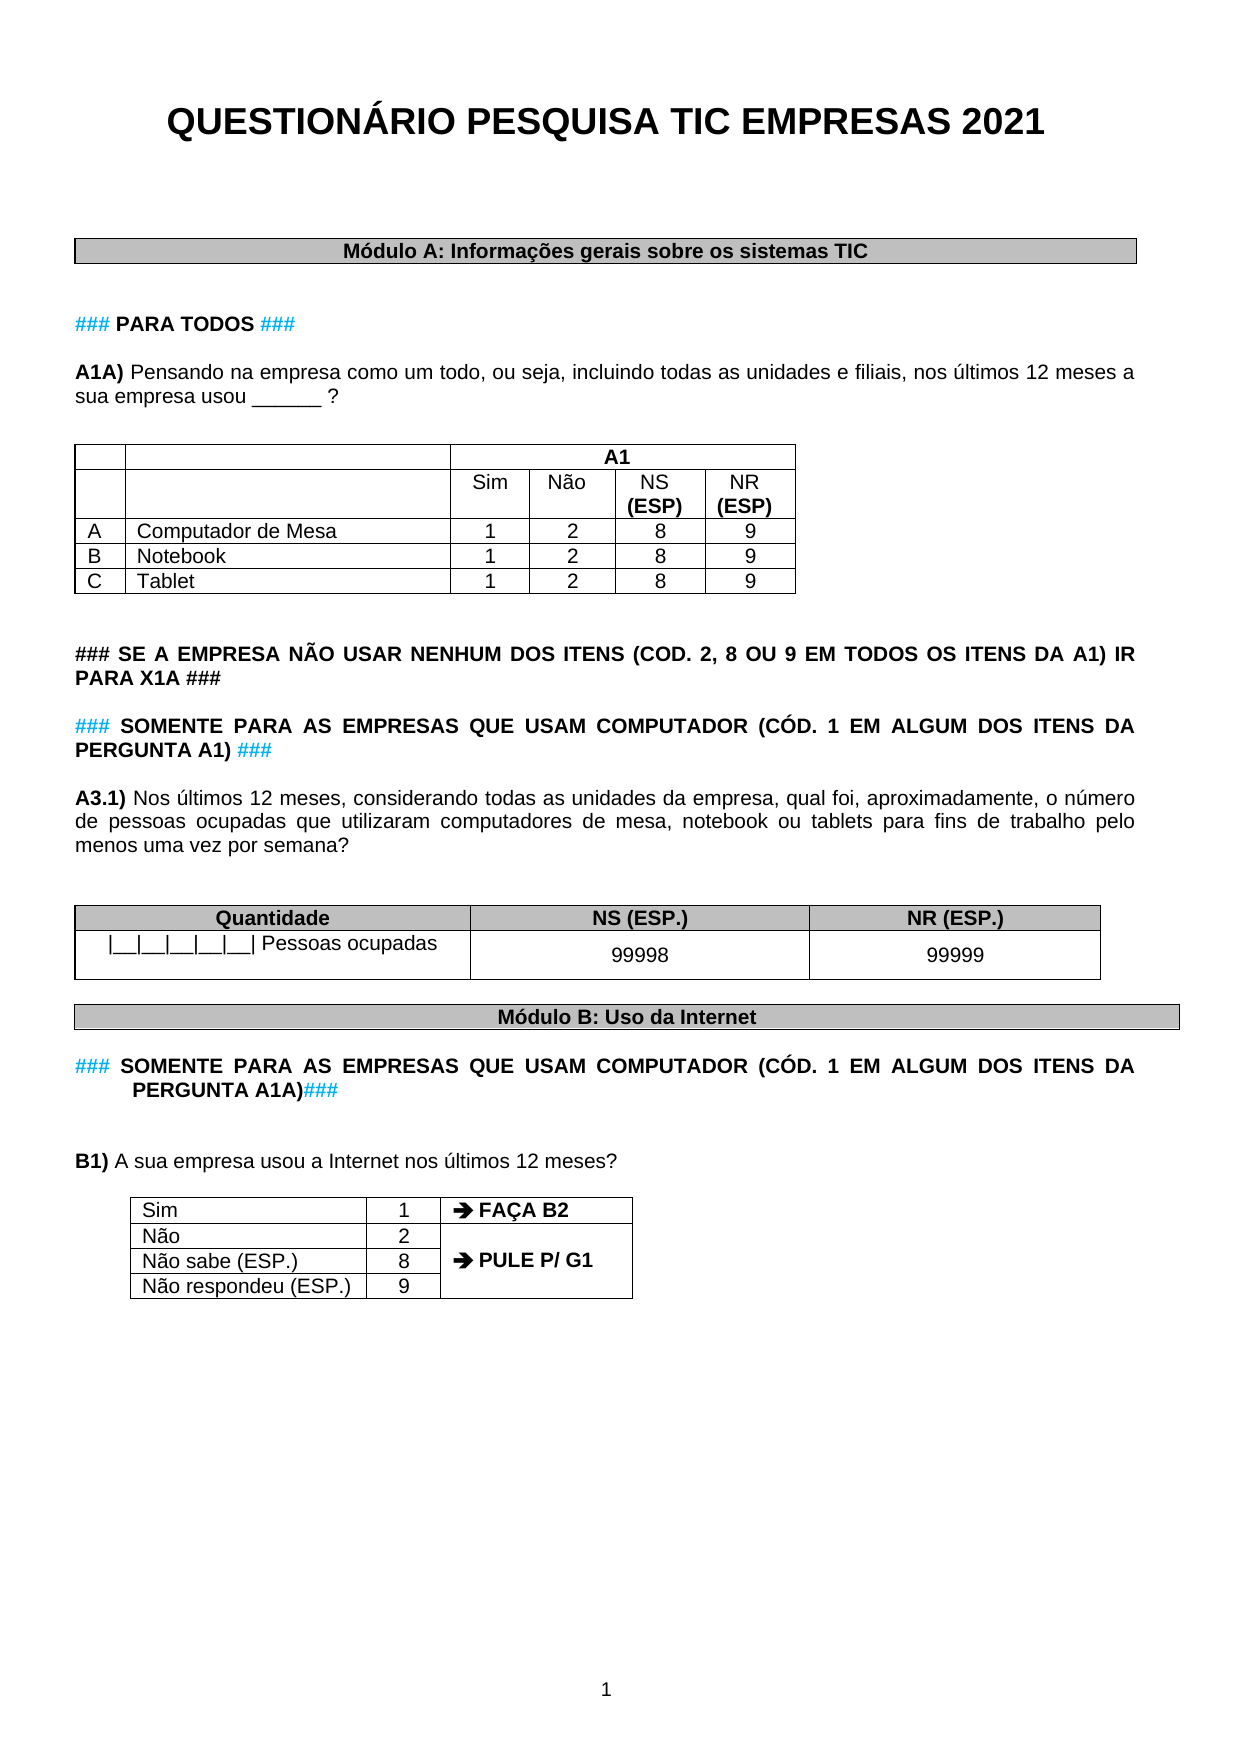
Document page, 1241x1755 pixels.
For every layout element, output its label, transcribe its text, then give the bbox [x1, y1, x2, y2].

text A3.1) Nos últimos 12 meses, considerando todas as unidades da empresa, qual foi, aproximadamente, o número de pessoas ocupadas que utilizaram computadores de mesa, notebook ou tablets para fins de trabalho pelo menos uma vez por semana? [75, 785, 1137, 857]
table_cell 1 [451, 519, 529, 543]
table_cell 8 [367, 1249, 440, 1272]
table_cell B [76, 544, 125, 568]
table_cell Computador de Mesa [126, 519, 450, 543]
table_header  FAÇA B2 [441, 1198, 632, 1222]
table_cell |__|__|__|__|__| Pessoas ocupadas [76, 931, 470, 978]
table_cell Não sabe (ESP.) [131, 1249, 366, 1272]
text B1) A sua empresa usou a Internet nos últimos 12 meses? [75, 1149, 1137, 1173]
table_cell 9 [706, 519, 795, 543]
table_cell 8 [616, 569, 705, 593]
table_cell 8 [616, 519, 705, 543]
table_cell 2 [530, 569, 615, 593]
table_header NS (ESP.) [471, 906, 809, 930]
table_cell Notebook [126, 544, 450, 568]
table_header [76, 445, 125, 469]
table_header A1 [451, 445, 795, 469]
table_cell  PULE P/ G1 [441, 1224, 632, 1297]
table_header Sim [131, 1198, 366, 1222]
table_cell Sim [451, 470, 529, 518]
table_cell 2 [367, 1224, 440, 1247]
text ### PARA TODOS ### [75, 312, 1137, 336]
table_cell 2 [530, 519, 615, 543]
text QUESTIONÁRIO PESQUISA TIC EMPRESAS 2021 [75, 99, 1137, 142]
table_cell 9 [706, 544, 795, 568]
table_cell Não [530, 470, 615, 518]
text ### SOMENTE PARA AS EMPRESAS QUE USAM COMPUTADOR (CÓD. 1 EM ALGUM DOS ITENS DA PERGUNTA A1) ### [75, 713, 1137, 761]
table_cell 1 [451, 544, 529, 568]
table_cell [76, 470, 125, 518]
table_cell Não respondeu (ESP.) [131, 1274, 366, 1297]
table_header Módulo B: Uso da Internet [75, 1005, 1179, 1028]
table_cell 9 [706, 569, 795, 593]
table_cell 1 [451, 569, 529, 593]
table_header 1 [367, 1198, 440, 1222]
table_cell Não [131, 1224, 366, 1247]
table_cell 2 [530, 544, 615, 568]
table_cell 9 [367, 1274, 440, 1297]
table_cell 99999 [810, 931, 1100, 978]
table_cell 99998 [471, 931, 809, 978]
table_header Quantidade [76, 906, 470, 930]
table_header Módulo A: Informações gerais sobre os sistemas TIC [76, 239, 1136, 263]
table_header NR (ESP.) [810, 906, 1100, 930]
table_cell A [76, 519, 125, 543]
text A1A) Pensando na empresa como um todo, ou seja, incluindo todas as unidades e filiais, nos últimos 12 meses a sua empresa usou ______ ? [75, 360, 1137, 408]
table_cell NS (ESP) [616, 470, 705, 518]
text ### SE A EMPRESA NÃO USAR NENHUM DOS ITENS (COD. 2, 8 OU 9 EM TODOS OS ITENS DA A1) IR PARA X1A ### [75, 642, 1137, 689]
table_cell NR (ESP) [706, 470, 795, 518]
table_cell [126, 470, 450, 518]
table_cell C [76, 569, 125, 593]
table_header [126, 445, 450, 469]
table_cell 8 [616, 544, 705, 568]
text ### SOMENTE PARA AS EMPRESAS QUE USAM COMPUTADOR (CÓD. 1 EM ALGUM DOS ITENS DA PERGUNTA A1A)### [75, 1053, 1137, 1101]
table_cell Tablet [126, 569, 450, 593]
